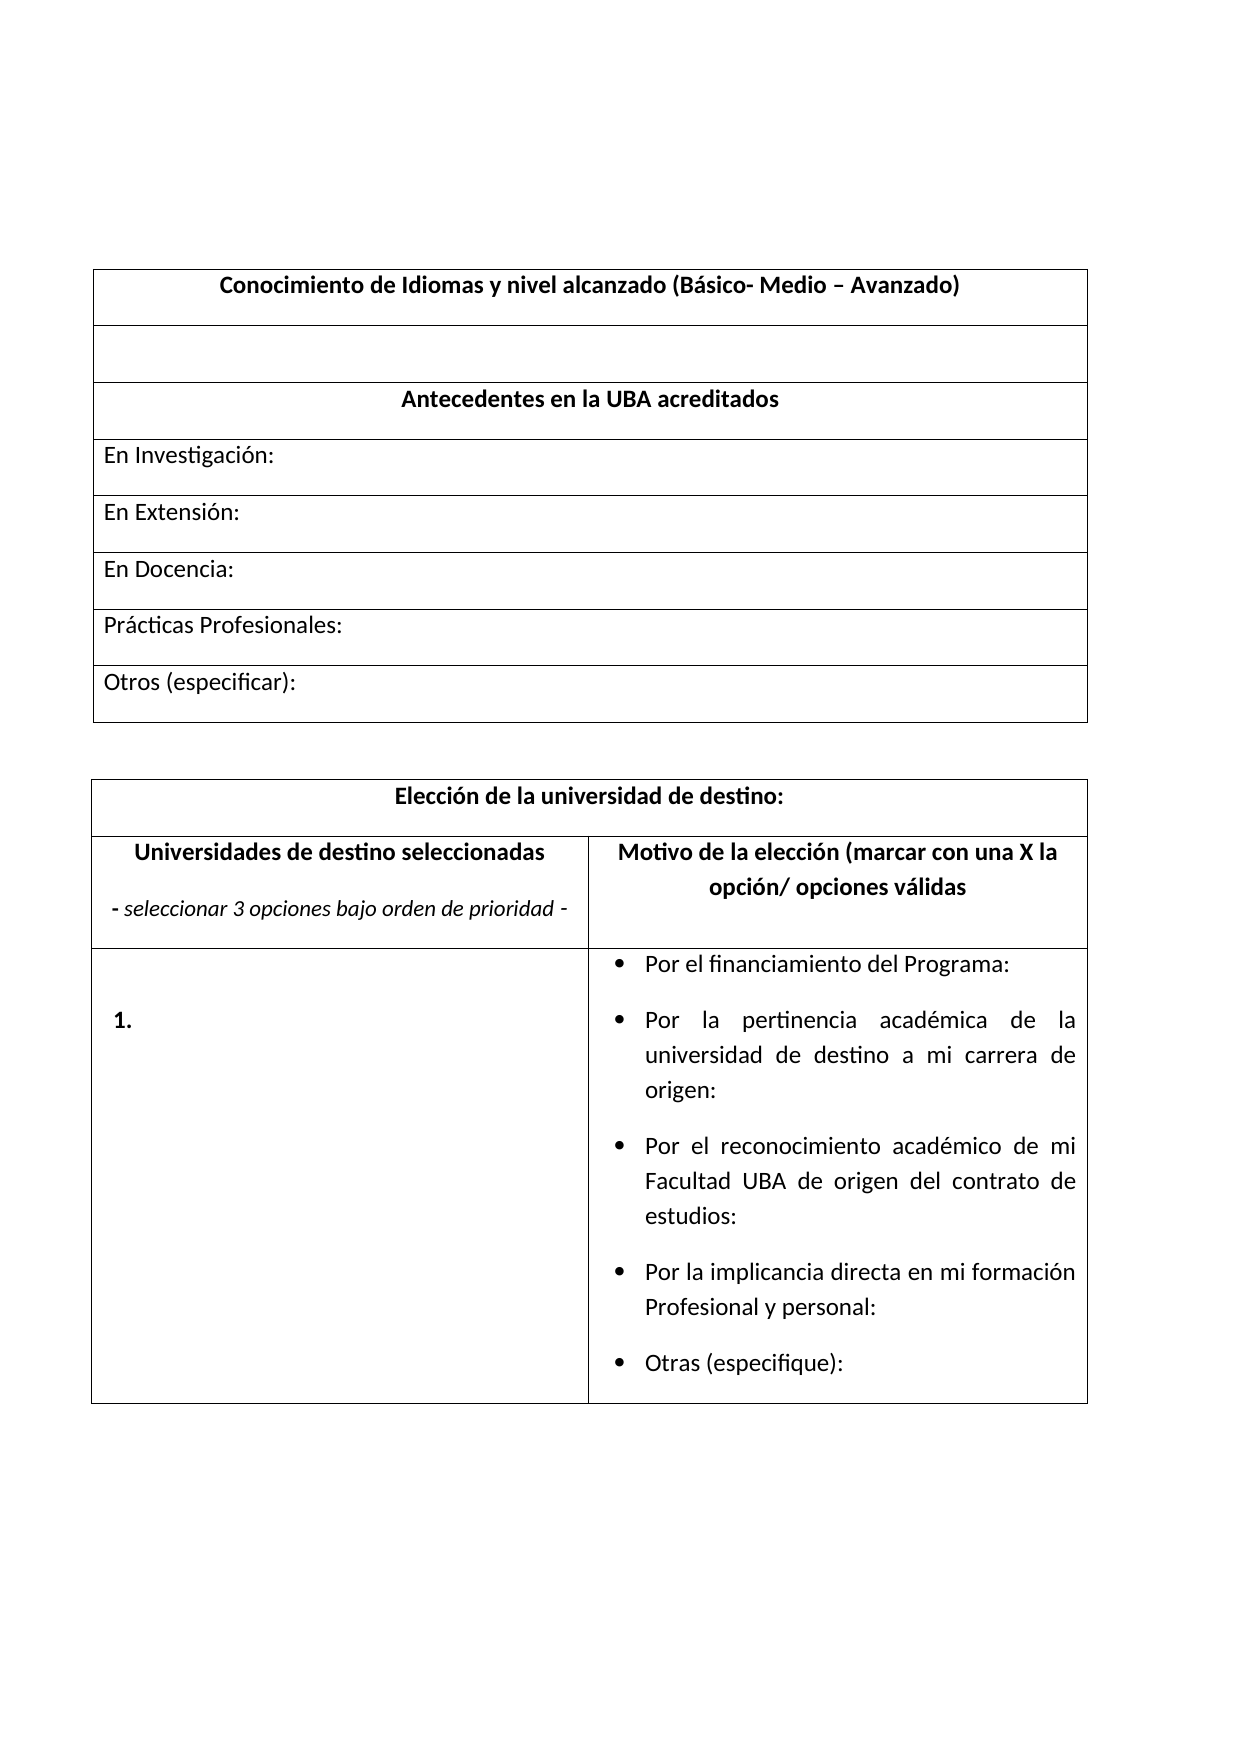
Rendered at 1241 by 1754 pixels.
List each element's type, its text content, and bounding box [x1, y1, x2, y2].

table_cell Antecedentes en la UBA acreditados [94, 383, 1087, 439]
table_cell Por el financiamiento del Programa: Por la pertinencia académica de la universidad de destino a mi carrera de origen: Por el reconocimiento académico de mi Facultad UBA de origen del contrato de estudios: Por la implicancia directa en mi formación Profesional y personal: Otras (especifique): [589, 949, 1087, 1403]
table_cell [92, 949, 588, 1403]
table_cell Universidades de destino seleccionadas - seleccionar 3 opciones bajo orden de prioridad - [92, 837, 588, 948]
table_cell Motivo de la elección (marcar con una X la opción/ opciones válidas [589, 837, 1087, 948]
table_cell [94, 326, 1087, 382]
table_header Conocimiento de Idiomas y nivel alcanzado (Básico- Medio – Avanzado) [94, 270, 1087, 325]
table_cell En Investigación: [94, 440, 1087, 495]
table_header Elección de la universidad de destino: [92, 780, 1087, 836]
table_cell Prácticas Profesionales: [94, 610, 1087, 665]
table_cell Otros (especificar): [94, 666, 1087, 722]
table_cell En Docencia: [94, 553, 1087, 609]
table_cell En Extensión: [94, 496, 1087, 552]
